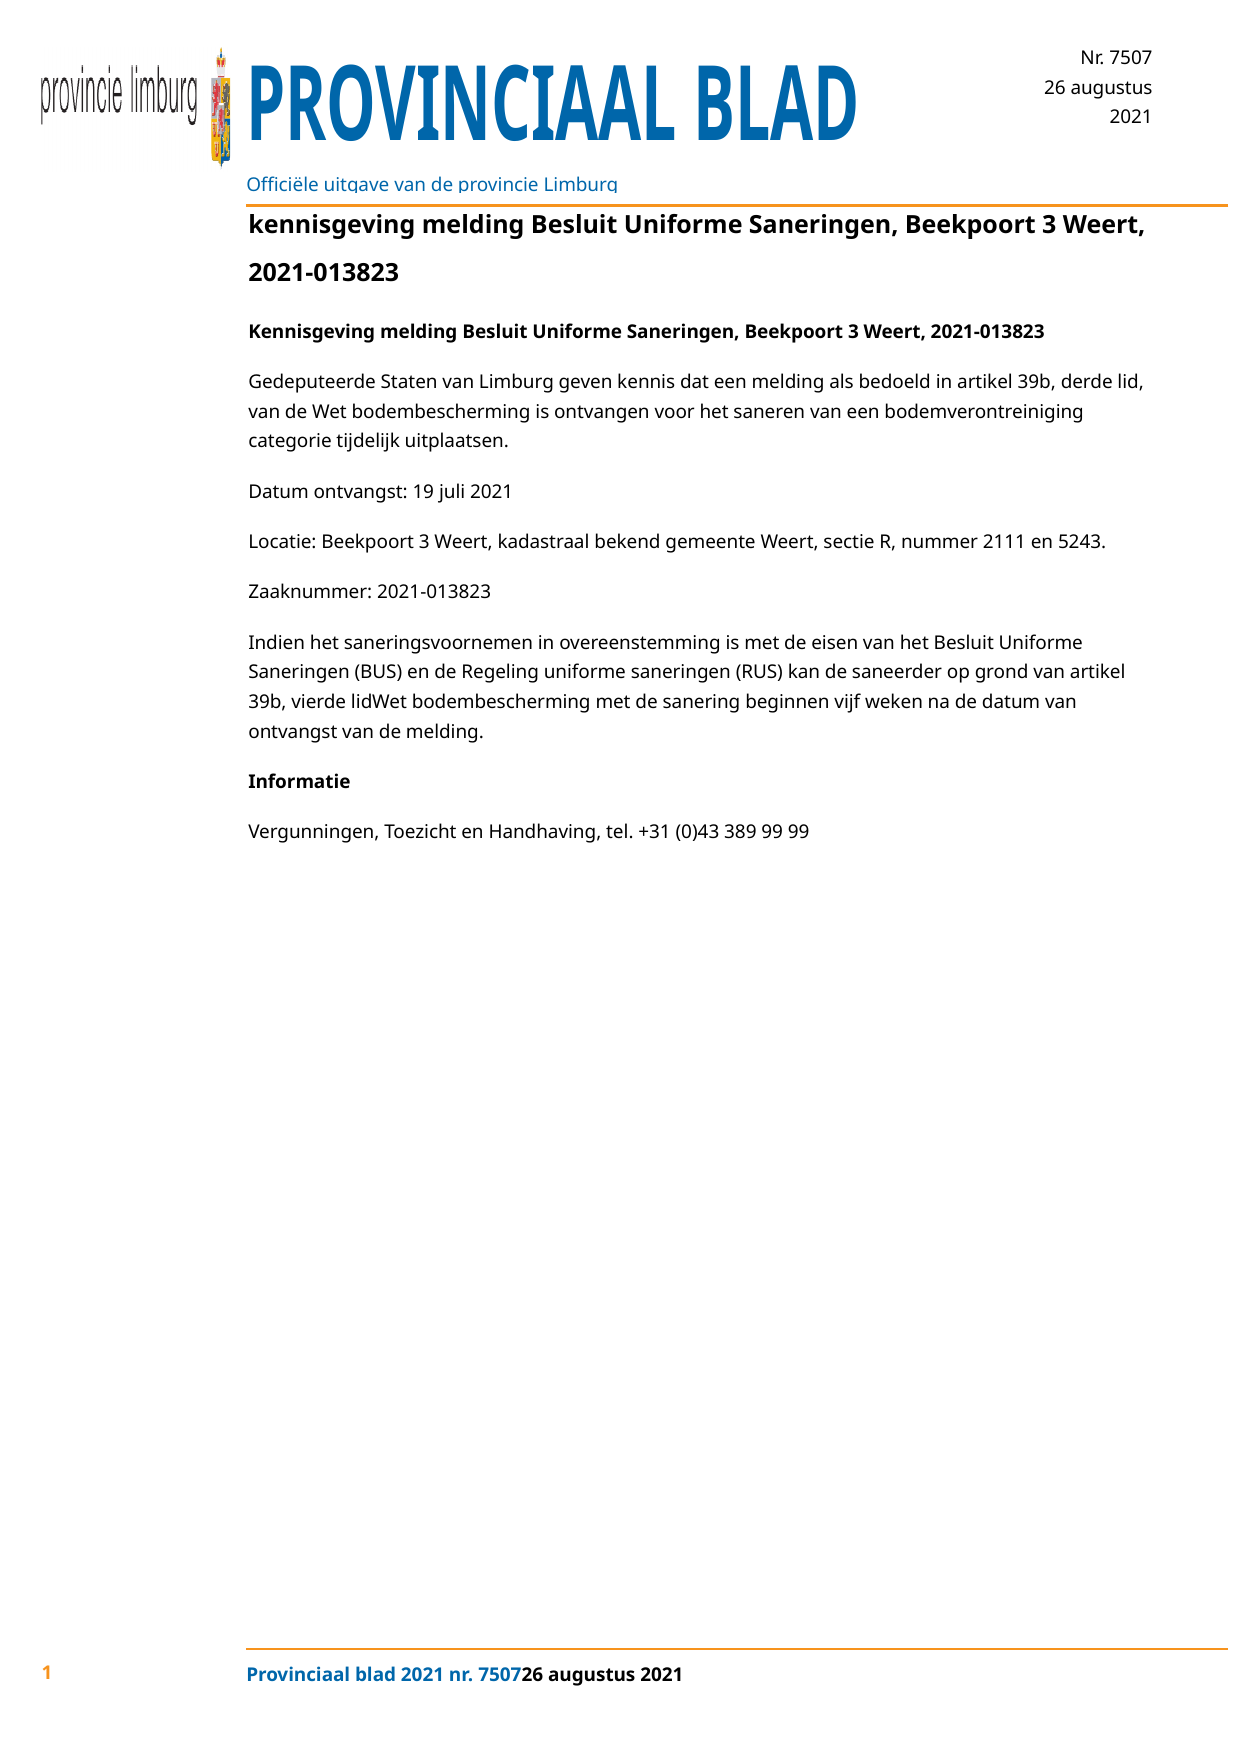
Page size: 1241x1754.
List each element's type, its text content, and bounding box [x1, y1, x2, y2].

text Vergunningen, Toezicht en Handhaving, tel. +31 (0)43 389 99 99 [248, 819, 1152, 844]
text Kennisgeving melding Besluit Uniforme Saneringen, Beekpoort 3 Weert, 2021-013823 [248, 318, 1152, 344]
text Locatie: Beekpoort 3 Weert, kadastraal bekend gemeente Weert, sectie R, nummer 2111 en 5243. [248, 528, 1152, 554]
text Zaaknummer: 2021-013823 [248, 579, 1152, 604]
text Gedeputeerde Staten van Limburg geven kennis dat een melding als bedoeld in artikel 39b, derde lid, van de Wet bodembescherming is ontvangen voor het saneren van een bodemverontreiniging categorie tijdelijk uitplaatsen. [248, 368, 1152, 453]
text Informatie [248, 768, 1152, 794]
picture [41, 47, 231, 172]
text Indien het saneringsvoornemen in overeenstemming is met de eisen van het Besluit Uniforme Saneringen (BUS) en de Regeling uniforme saneringen (RUS) kan de saneerder op grond van artikel 39b, vierde lidWet bodembescherming met de sanering beginnen vijf weken na de datum van ontvangst van de melding. [248, 629, 1152, 744]
text Datum ontvangst: 19 juli 2021 [248, 478, 1152, 504]
text kennisgeving melding Besluit Uniforme Saneringen, Beekpoort 3 Weert, 2021-013823 [248, 207, 1152, 288]
